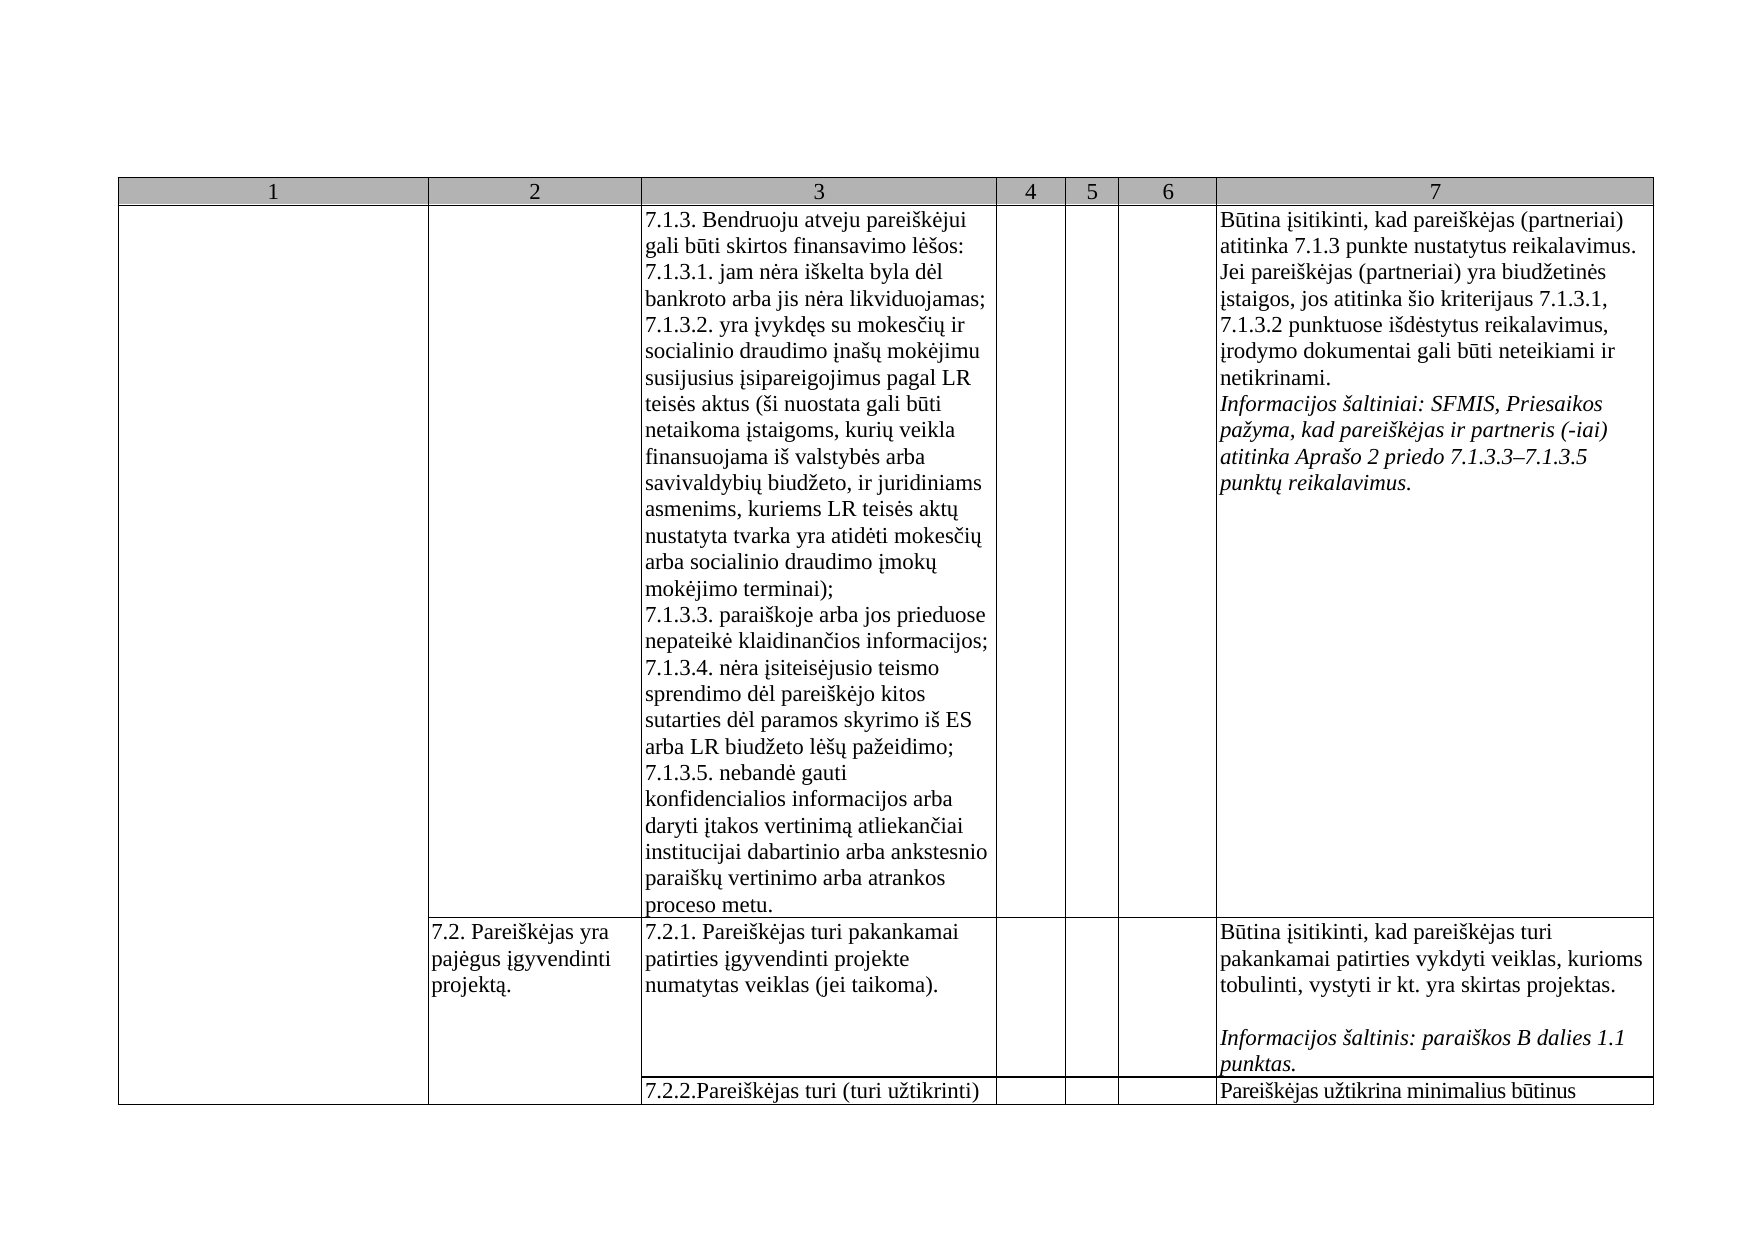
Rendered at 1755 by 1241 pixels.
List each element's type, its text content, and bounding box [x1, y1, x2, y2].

table_cell [1066, 206, 1118, 917]
table_cell [1119, 918, 1216, 1076]
table_header 1 [119, 178, 428, 204]
table_cell [1066, 918, 1118, 1076]
table_header 3 [642, 178, 996, 204]
table_header 6 [1119, 178, 1216, 204]
table_cell [429, 206, 641, 917]
table_cell 7.2.1. Pareiškėjas turi pakankamai patirties įgyvendinti projekte numatytas veiklas (jei taikoma). [642, 918, 996, 1076]
table_cell [997, 918, 1065, 1076]
table_cell [1119, 1078, 1216, 1104]
table_header 2 [429, 178, 641, 204]
table_header 5 [1066, 178, 1118, 204]
table_cell [997, 206, 1065, 917]
table_cell Pareiškėjas užtikrina minimalius būtinus [1217, 1078, 1653, 1104]
table_header 7 [1217, 178, 1653, 204]
table_cell [997, 1078, 1065, 1104]
table_cell [119, 206, 428, 1104]
table_cell Būtina įsitikinti, kad pareiškėjas (partneriai) atitinka 7.1.3 punkte nustatytus reikalavimus. Jei pareiškėjas (partneriai) yra biudžetinės įstaigos, jos atitinka šio kriterijaus 7.1.3.1, 7.1.3.2 punktuose išdėstytus reikalavimus, įrodymo dokumentai gali būti neteikiami ir netikrinami. Informacijos šaltiniai: SFMIS, Priesaikos pažyma, kad pareiškėjas ir partneris (-iai) atitinka Aprašo 2 priedo 7.1.3.3–7.1.3.5 punktų reikalavimus. [1217, 206, 1653, 917]
table_cell Būtina įsitikinti, kad pareiškėjas turi pakankamai patirties vykdyti veiklas, kurioms tobulinti, vystyti ir kt. yra skirtas projektas. Informacijos šaltinis: paraiškos B dalies 1.1 punktas. [1217, 918, 1653, 1076]
table_cell 7.1.3. Bendruoju atveju pareiškėjui gali būti skirtos finansavimo lėšos: 7.1.3.1. jam nėra iškelta byla dėl bankroto arba jis nėra likviduojamas; 7.1.3.2. yra įvykdęs su mokesčių ir socialinio draudimo įnašų mokėjimu susijusius įsipareigojimus pagal LR teisės aktus (ši nuostata gali būti netaikoma įstaigoms, kurių veikla finansuojama iš valstybės arba savivaldybių biudžeto, ir juridiniams asmenims, kuriems LR teisės aktų nustatyta tvarka yra atidėti mokesčių arba socialinio draudimo įmokų mokėjimo terminai); 7.1.3.3. paraiškoje arba jos prieduose nepateikė klaidinančios informacijos; 7.1.3.4. nėra įsiteisėjusio teismo sprendimo dėl pareiškėjo kitos sutarties dėl paramos skyrimo iš ES arba LR biudžeto lėšų pažeidimo; 7.1.3.5. nebandė gauti konfidencialios informacijos arba daryti įtakos vertinimą atliekančiai institucijai dabartinio arba ankstesnio paraiškų vertinimo arba atrankos proceso metu. [642, 206, 996, 917]
table_header 4 [997, 178, 1065, 204]
table_cell [1066, 1078, 1118, 1104]
table_cell [1119, 206, 1216, 917]
table_cell 7.2. Pareiškėjas yra pajėgus įgyvendinti projektą. [429, 918, 641, 1104]
table_cell 7.2.2.Pareiškėjas turi (turi užtikrinti) [642, 1078, 996, 1104]
